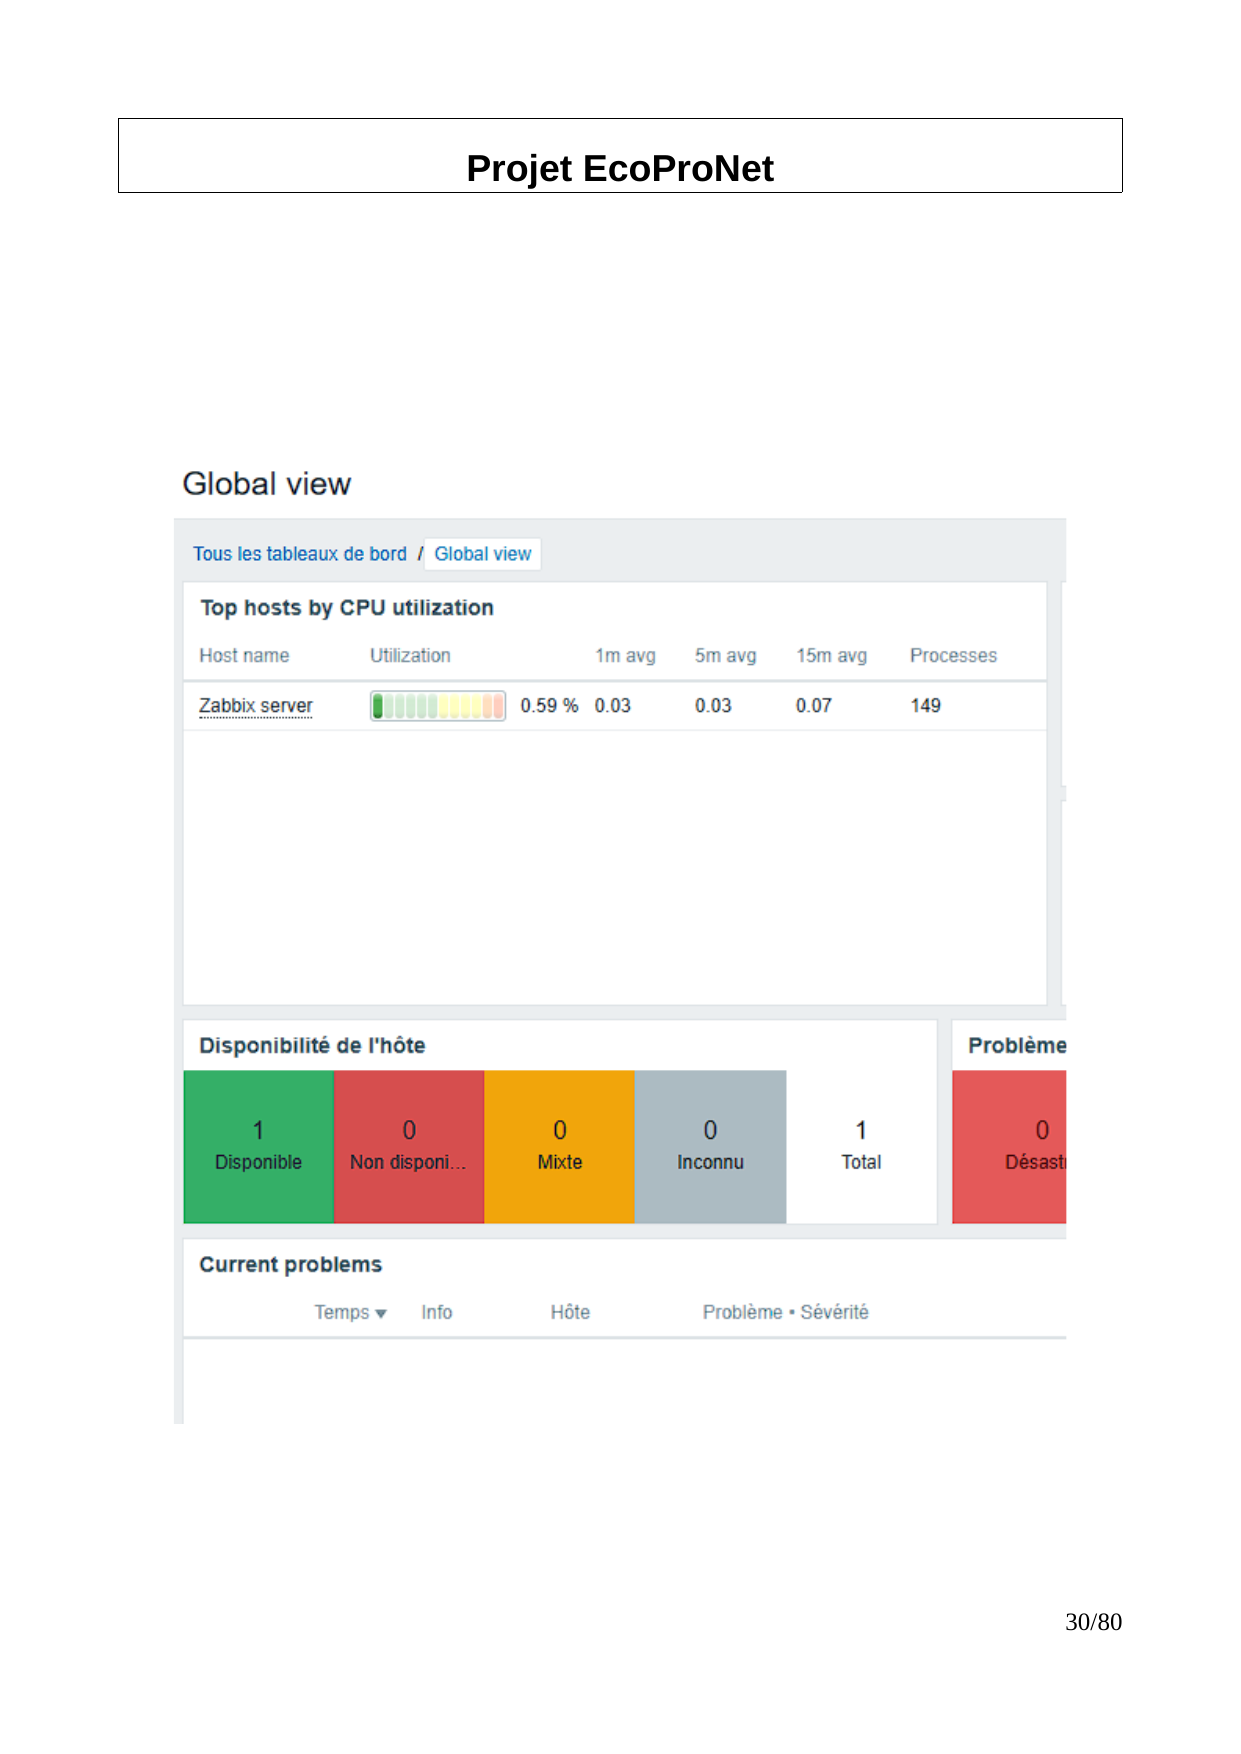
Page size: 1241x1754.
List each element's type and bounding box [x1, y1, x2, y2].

picture [173, 456, 1067, 1424]
